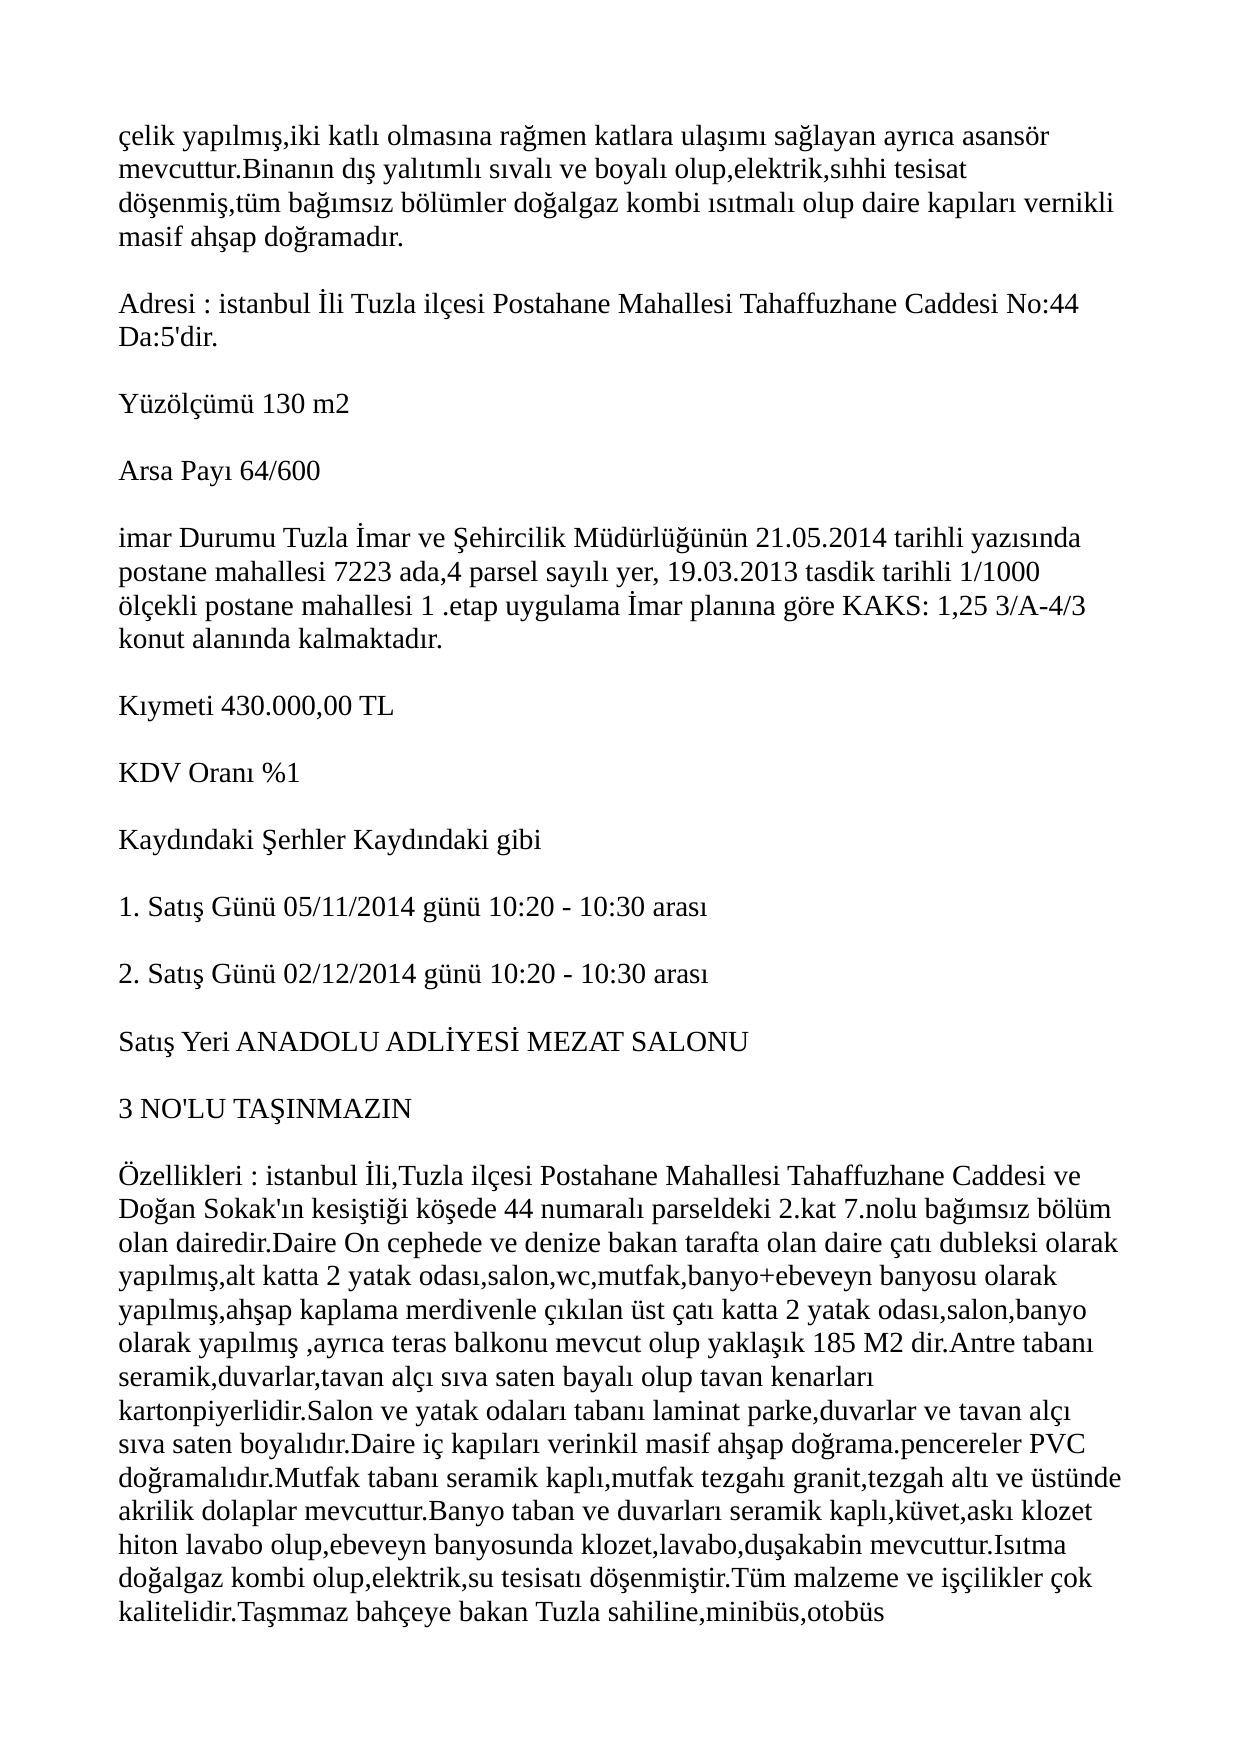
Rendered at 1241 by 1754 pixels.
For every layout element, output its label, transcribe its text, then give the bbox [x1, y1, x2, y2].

text 3 NO'LU TAŞINMAZIN [118, 1091, 1122, 1124]
text 1. Satış Günü 05/11/2014 günü 10:20 - 10:30 arası [118, 889, 1122, 923]
text KDV Oranı %1 [118, 755, 1122, 789]
text Adresi : istanbul İli Tuzla ilçesi Postahane Mahallesi Tahaffuzhane Caddesi No:44 Da:5'dir. [118, 286, 1122, 353]
text Arsa Payı 64/600 [118, 453, 1122, 487]
text Kıymeti 430.000,00 TL [118, 688, 1122, 722]
text Yüzölçümü 130 m2 [118, 386, 1122, 420]
text imar Durumu Tuzla İmar ve Şehircilik Müdürlüğünün 21.05.2014 tarihli yazısında postane mahallesi 7223 ada,4 parsel sayılı yer, 19.03.2013 tasdik tarihli 1/1000 ölçekli postane mahallesi 1 .etap uygulama İmar planına göre KAKS: 1,25 3/A-4/3 konut alanında kalmaktadır. [118, 521, 1122, 655]
text çelik yapılmış,iki katlı olmasına rağmen katlara ulaşımı sağlayan ayrıca asansör mevcuttur.Binanın dış yalıtımlı sıvalı ve boyalı olup,elektrik,sıhhi tesisat döşenmiş,tüm bağımsız bölümler doğalgaz kombi ısıtmalı olup daire kapıları vernikli masif ahşap doğramadır. [118, 118, 1122, 252]
text 2. Satış Günü 02/12/2014 günü 10:20 - 10:30 arası [118, 957, 1122, 990]
text Özellikleri : istanbul İli,Tuzla ilçesi Postahane Mahallesi Tahaffuzhane Caddesi ve Doğan Sokak'ın kesiştiği köşede 44 numaralı parseldeki 2.kat 7.nolu bağımsız bölüm olan dairedir.Daire On cephede ve denize bakan tarafta olan daire çatı dubleksi olarak yapılmış,alt katta 2 yatak odası,salon,wc,mutfak,banyo+ebeveyn banyosu olarak yapılmış,ahşap kaplama merdivenle çıkılan üst çatı katta 2 yatak odası,salon,banyo olarak yapılmış ,ayrıca teras balkonu mevcut olup yaklaşık 185 M2 dir.Antre tabanı seramik,duvarlar,tavan alçı sıva saten bayalı olup tavan kenarları kartonpiyerlidir.Salon ve yatak odaları tabanı laminat parke,duvarlar ve tavan alçı sıva saten boyalıdır.Daire iç kapıları verinkil masif ahşap doğrama.pencereler PVC doğramalıdır.Mutfak tabanı seramik kaplı,mutfak tezgahı granit,tezgah altı ve üstünde akrilik dolaplar mevcuttur.Banyo taban ve duvarları seramik kaplı,küvet,askı klozet hiton lavabo olup,ebeveyn banyosunda klozet,lavabo,duşakabin mevcuttur.Isıtma doğalgaz kombi olup,elektrik,su tesisatı döşenmiştir.Tüm malzeme ve işçilikler çok kalitelidir.Taşmmaz bahçeye bakan Tuzla sahiline,minibüs,otobüs [118, 1158, 1122, 1627]
text Kaydındaki Şerhler Kaydındaki gibi [118, 822, 1122, 856]
text Satış Yeri ANADOLU ADLİYESİ MEZAT SALONU [118, 1024, 1122, 1057]
